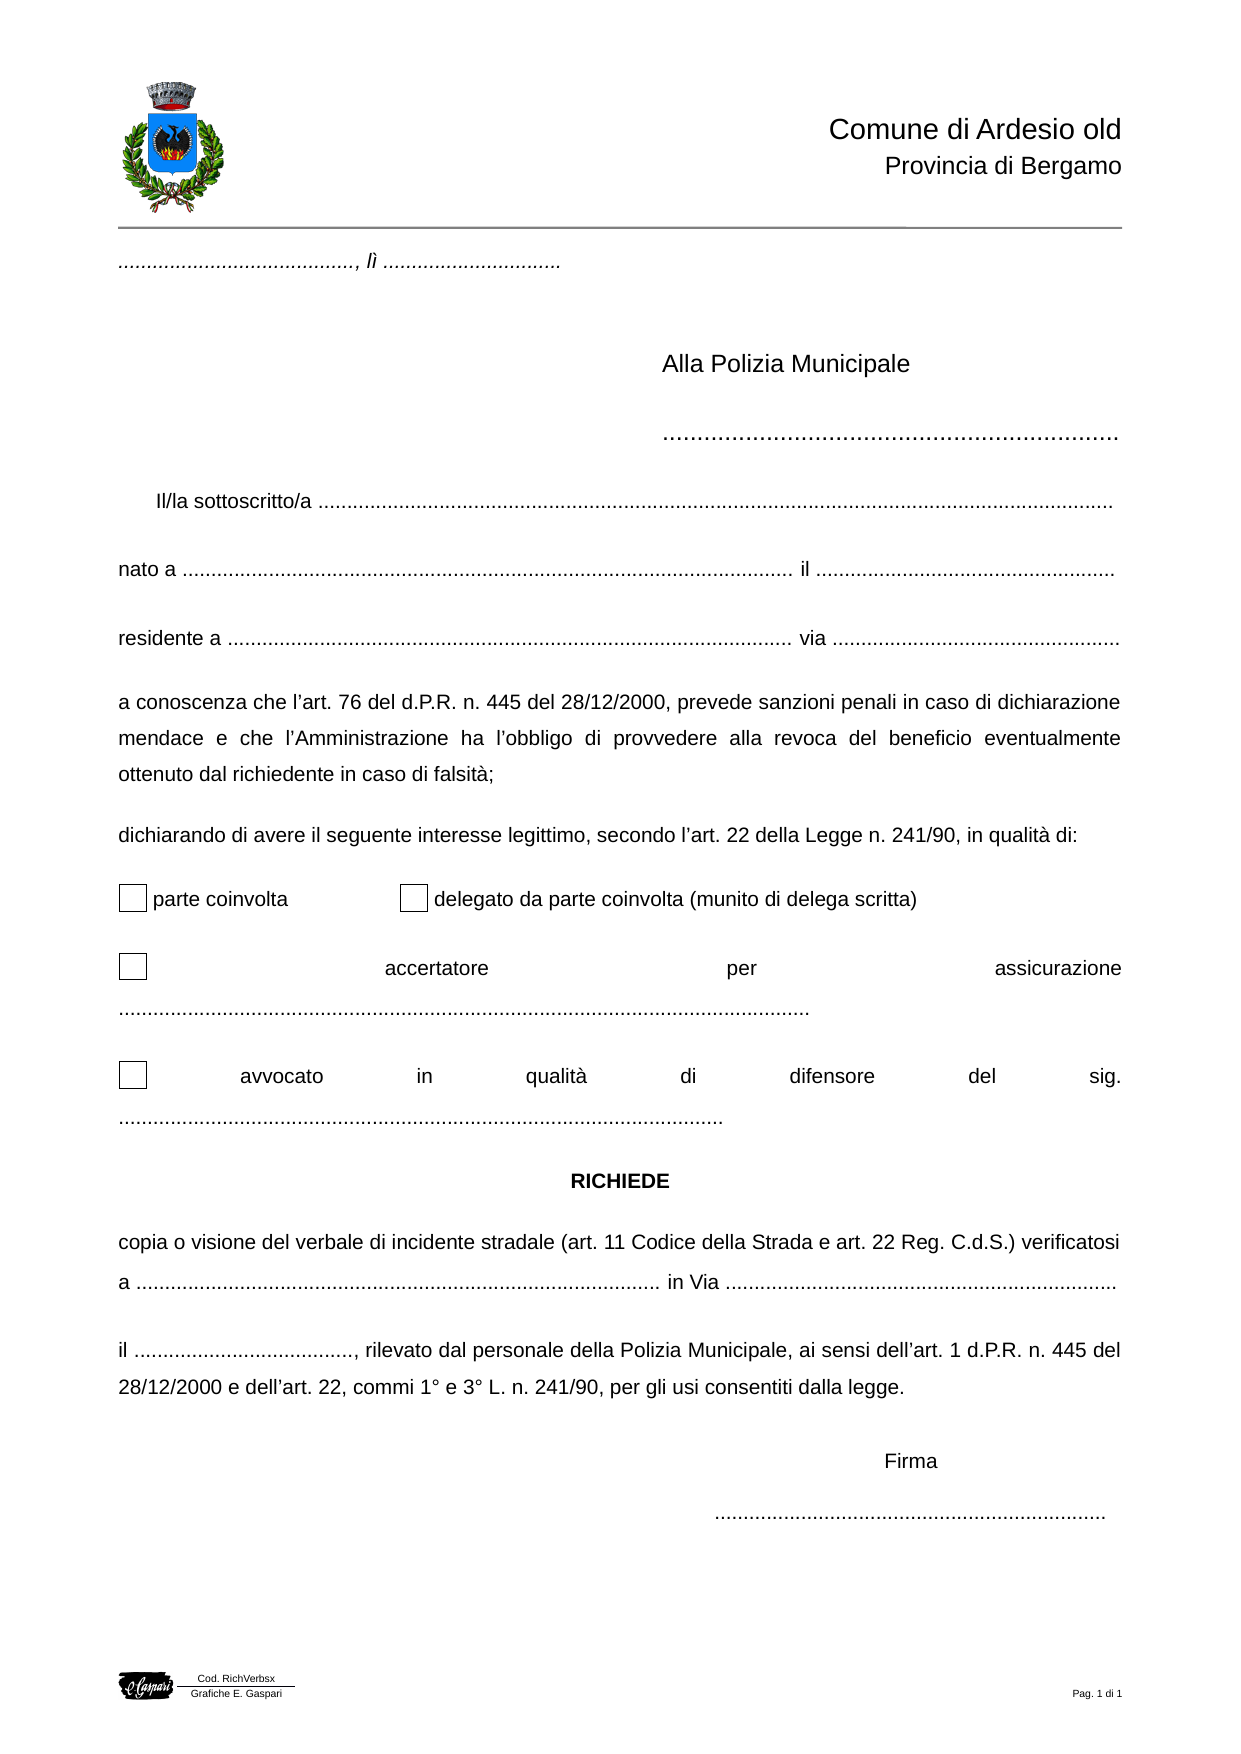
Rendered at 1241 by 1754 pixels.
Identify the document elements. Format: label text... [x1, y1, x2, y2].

text dichiarando di avere il seguente interesse legittimo, secondo l’art. 22 della Legge n. 241/90, in qualità di: [118, 822, 1122, 846]
text .................................................................. [118, 417, 1122, 446]
text il ......................................, rilevato dal personale della Polizia Municipale, ai sensi dell’art. 1 d.P.R. n. 445 del 28/12/2000 e dell’art. 22, commi 1° e 3° L. n. 241/90, per gli usi consentiti dalla legge. [118, 1334, 1122, 1399]
text residente a .................................................................................................. via .................................................. [118, 622, 1122, 650]
text .................................................................... [699, 1496, 1122, 1525]
text Firma [699, 1448, 1122, 1472]
text a conoscenza che l’art. 76 del d.P.R. n. 445 del 28/12/2000, prevede sanzioni penali in caso di dichiarazione mendace e che l’Amministrazione ha l’obbligo di provvedere alla revoca del beneficio eventualmente ottenuto dal richiedente in caso di falsità; [118, 690, 1122, 786]
text ........................................., lì ............................... [118, 245, 1122, 274]
text accertatore per assicurazione ........................................................................................................................ [118, 952, 1122, 1021]
text Provincia di Bergamo [224, 151, 1122, 180]
text Il/la sottoscritto/a .......................................................................................................................................... [118, 485, 1122, 514]
text copia o visione del verbale di incidente stradale (art. 11 Codice della Strada e art. 22 Reg. C.d.S.) verificatosi a ........................................................................................... in Via .................................................................... [118, 1230, 1122, 1295]
picture [118, 1671, 174, 1700]
text Comune di Ardesio old [224, 112, 1122, 146]
text Alla Polizia Municipale [118, 349, 1122, 378]
text RICHIEDE [118, 1169, 1122, 1193]
picture [122, 82, 224, 213]
text parte coinvolta delegato da parte coinvolta (munito di delega scritta) [118, 883, 1122, 912]
text nato a .......................................................................................................... il .................................................... [118, 553, 1122, 582]
text avvocato in qualità di difensore del sig. ......................................................................................................... [118, 1060, 1122, 1130]
